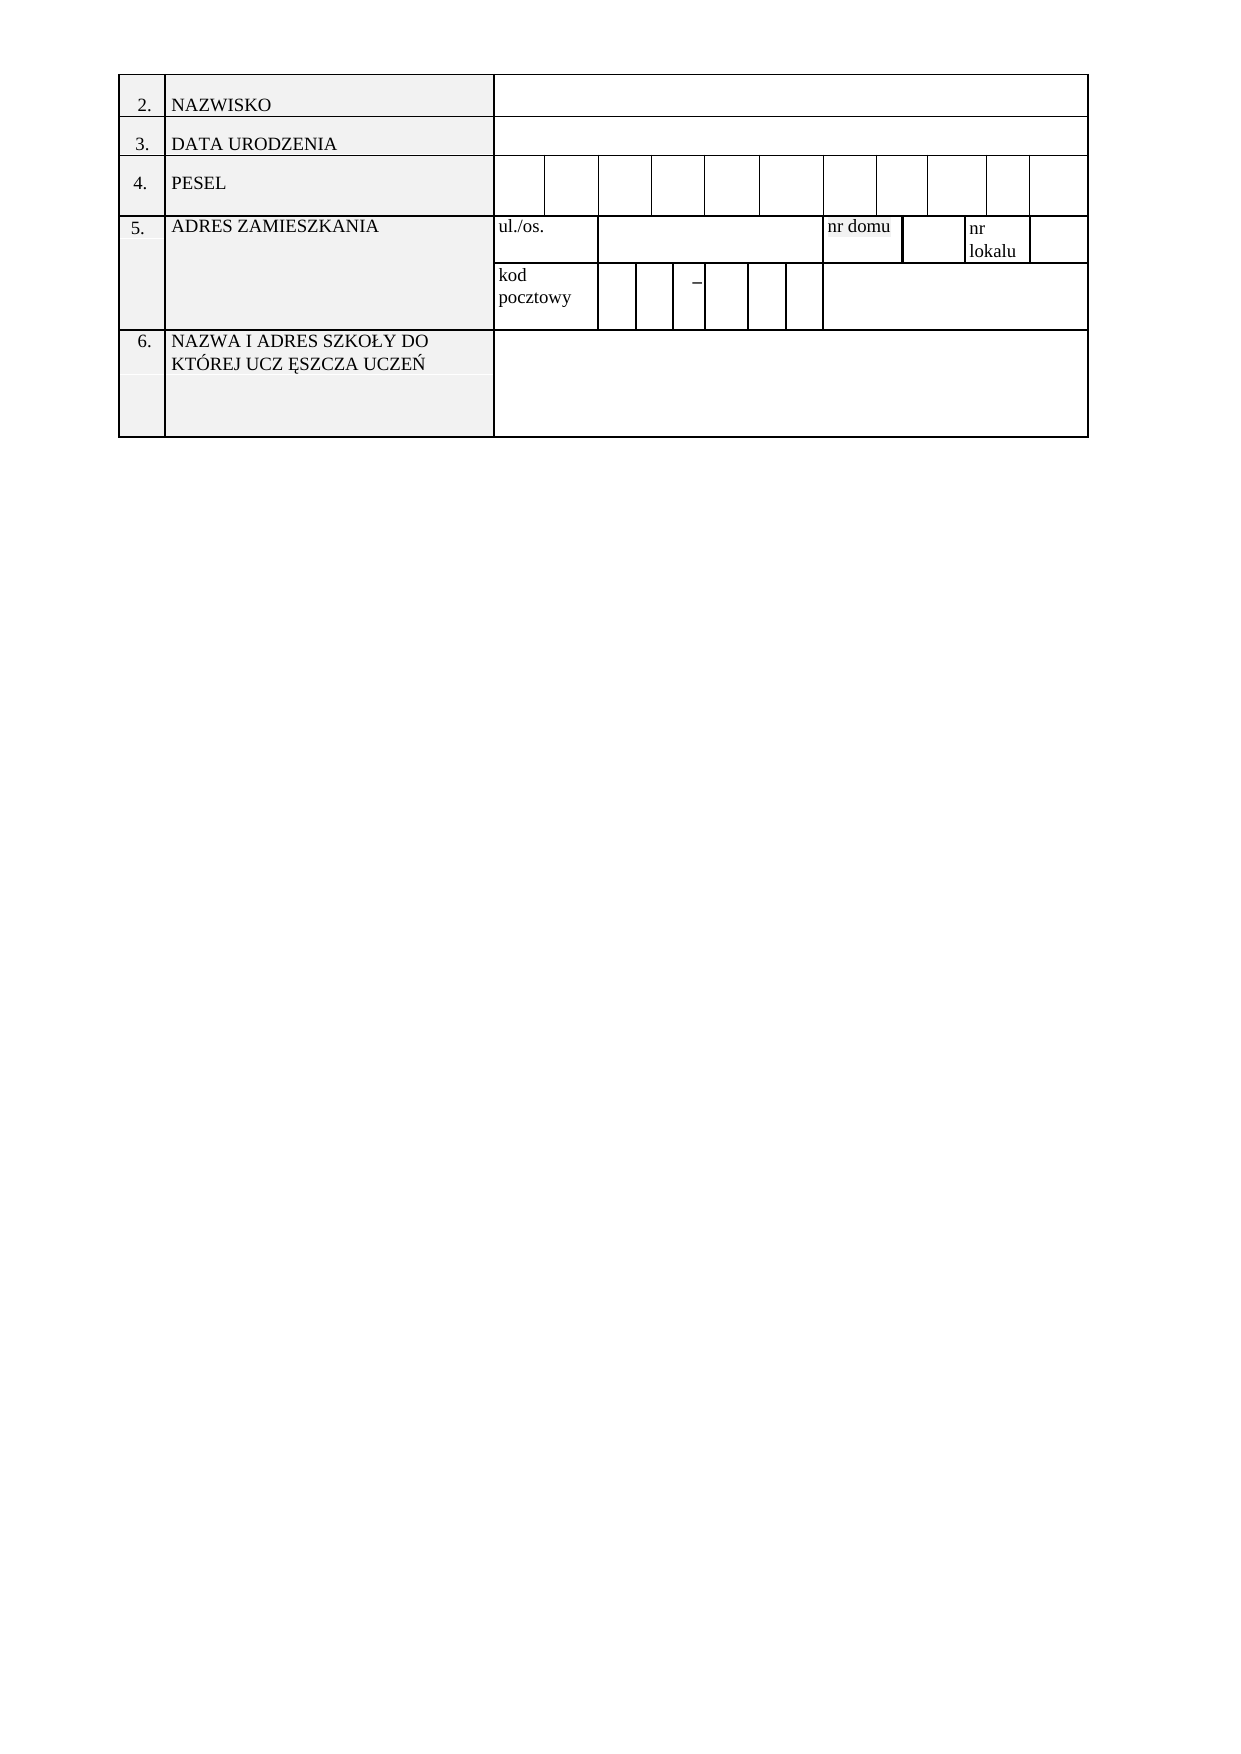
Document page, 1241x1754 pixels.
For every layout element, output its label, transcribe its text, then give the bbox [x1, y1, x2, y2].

table_cell [599, 239, 636, 262]
table_cell [705, 75, 748, 116]
table_cell [877, 193, 902, 215]
table_cell [636, 117, 673, 154]
table_cell [903, 75, 965, 116]
table_cell [903, 156, 927, 193]
table_cell [786, 75, 823, 116]
table_cell [748, 193, 759, 215]
table_cell nr domu [824, 217, 901, 262]
table_cell [674, 286, 704, 307]
table_cell [1031, 239, 1087, 262]
table_cell [965, 286, 1029, 307]
table_cell NAZWISKO [166, 75, 493, 116]
table_cell [636, 156, 651, 193]
table_cell [598, 117, 636, 154]
table_cell _ [674, 264, 704, 286]
table_cell [877, 156, 902, 193]
table_cell [637, 286, 672, 307]
table_cell [987, 193, 1029, 215]
table_cell [495, 193, 544, 215]
table_cell [673, 193, 704, 215]
table_cell [673, 239, 704, 262]
table_cell [636, 217, 673, 238]
table_cell [748, 239, 786, 262]
table_cell [637, 307, 672, 329]
table_cell [495, 117, 598, 154]
table_cell [786, 117, 823, 154]
table_cell [904, 239, 964, 262]
table_cell [673, 156, 704, 193]
table_cell [705, 217, 748, 238]
table_cell lokalu [966, 239, 1029, 262]
table_cell [166, 375, 493, 436]
table_cell [1030, 193, 1087, 215]
table_cell [599, 217, 636, 238]
table_cell [787, 264, 822, 286]
table_cell [965, 193, 986, 215]
table_cell [903, 307, 965, 329]
table_cell [1030, 117, 1087, 154]
table_cell [786, 193, 823, 215]
table_cell [928, 193, 965, 215]
table_cell [652, 193, 673, 215]
table_cell [545, 193, 598, 215]
table_cell PESEL [166, 156, 493, 193]
table_cell [824, 307, 902, 329]
table_cell 4. [120, 156, 164, 193]
table_cell [673, 217, 704, 238]
table_cell 2. [120, 75, 164, 116]
table_cell [1030, 156, 1087, 193]
table_cell [598, 75, 636, 116]
table_cell [120, 239, 164, 286]
table_cell [760, 193, 786, 215]
table_cell [652, 156, 673, 193]
table_cell [673, 117, 704, 154]
table_cell [786, 239, 822, 262]
table_cell [120, 193, 164, 215]
table_cell [637, 264, 672, 286]
table_cell [824, 193, 876, 215]
table_cell [545, 156, 598, 193]
table_cell [787, 307, 822, 329]
table_cell [120, 375, 164, 436]
table_cell [705, 156, 748, 193]
table_cell [1031, 217, 1087, 238]
table_cell DATA URODZENIA [166, 117, 493, 154]
table_cell 6. [120, 331, 164, 374]
table_cell [748, 75, 786, 116]
table_cell [904, 217, 964, 238]
table_cell [760, 156, 786, 193]
table_cell NAZWA I ADRES SZKOŁY DO [166, 331, 493, 351]
table_cell [166, 193, 493, 215]
table_cell KTÓREJ UCZ ĘSZCZA UCZEŃ [166, 351, 493, 374]
table_cell [1030, 307, 1087, 329]
table_cell [120, 307, 164, 329]
table_cell [706, 286, 747, 307]
table_cell [987, 156, 1029, 193]
table_cell [748, 217, 786, 238]
table_cell [495, 331, 1087, 436]
table_cell [636, 75, 673, 116]
table_cell kod [495, 264, 597, 286]
table_cell [965, 117, 1029, 154]
table_cell [705, 193, 748, 215]
table_cell pocztowy [495, 286, 597, 307]
table_cell [120, 286, 164, 307]
table_cell [599, 286, 635, 307]
table_cell [705, 239, 748, 262]
table_cell [166, 307, 493, 329]
table_cell [749, 286, 785, 307]
table_cell [749, 307, 785, 329]
table_cell [903, 286, 965, 307]
table_cell [965, 307, 1029, 329]
table_cell [636, 193, 651, 215]
table_cell [495, 156, 544, 193]
table_cell [674, 307, 704, 329]
table_cell [495, 307, 597, 329]
table_cell [599, 264, 635, 286]
table_cell [636, 239, 673, 262]
table_cell [705, 117, 748, 154]
table_cell [749, 264, 785, 286]
table_cell [599, 307, 635, 329]
table_cell [599, 193, 636, 215]
table_cell 3. [120, 117, 164, 154]
table_cell [599, 156, 636, 193]
table_cell ul./os. [495, 217, 597, 262]
table_cell [928, 156, 965, 193]
table_cell [965, 156, 986, 193]
table_cell [495, 75, 598, 116]
table_cell [965, 75, 1029, 116]
table_cell [786, 217, 822, 238]
table_cell [706, 307, 747, 329]
table_cell [786, 156, 823, 193]
table_cell [706, 264, 747, 286]
table_cell [823, 117, 902, 154]
table_cell [748, 156, 759, 193]
table_cell [1030, 264, 1087, 286]
table_cell [903, 193, 927, 215]
table_cell 5. [120, 217, 164, 238]
table_cell [823, 75, 902, 116]
table_cell [824, 286, 902, 307]
table_cell nr [966, 217, 1029, 238]
table_cell [965, 264, 1029, 286]
table_cell [824, 264, 965, 286]
table_cell [1030, 286, 1087, 307]
table_cell [903, 117, 965, 154]
table_cell ADRES ZAMIESZKANIA [166, 217, 493, 307]
table_cell [787, 286, 822, 307]
table_cell [748, 117, 786, 154]
table_cell [824, 156, 876, 193]
table_cell [673, 75, 704, 116]
table_cell [1030, 75, 1087, 116]
